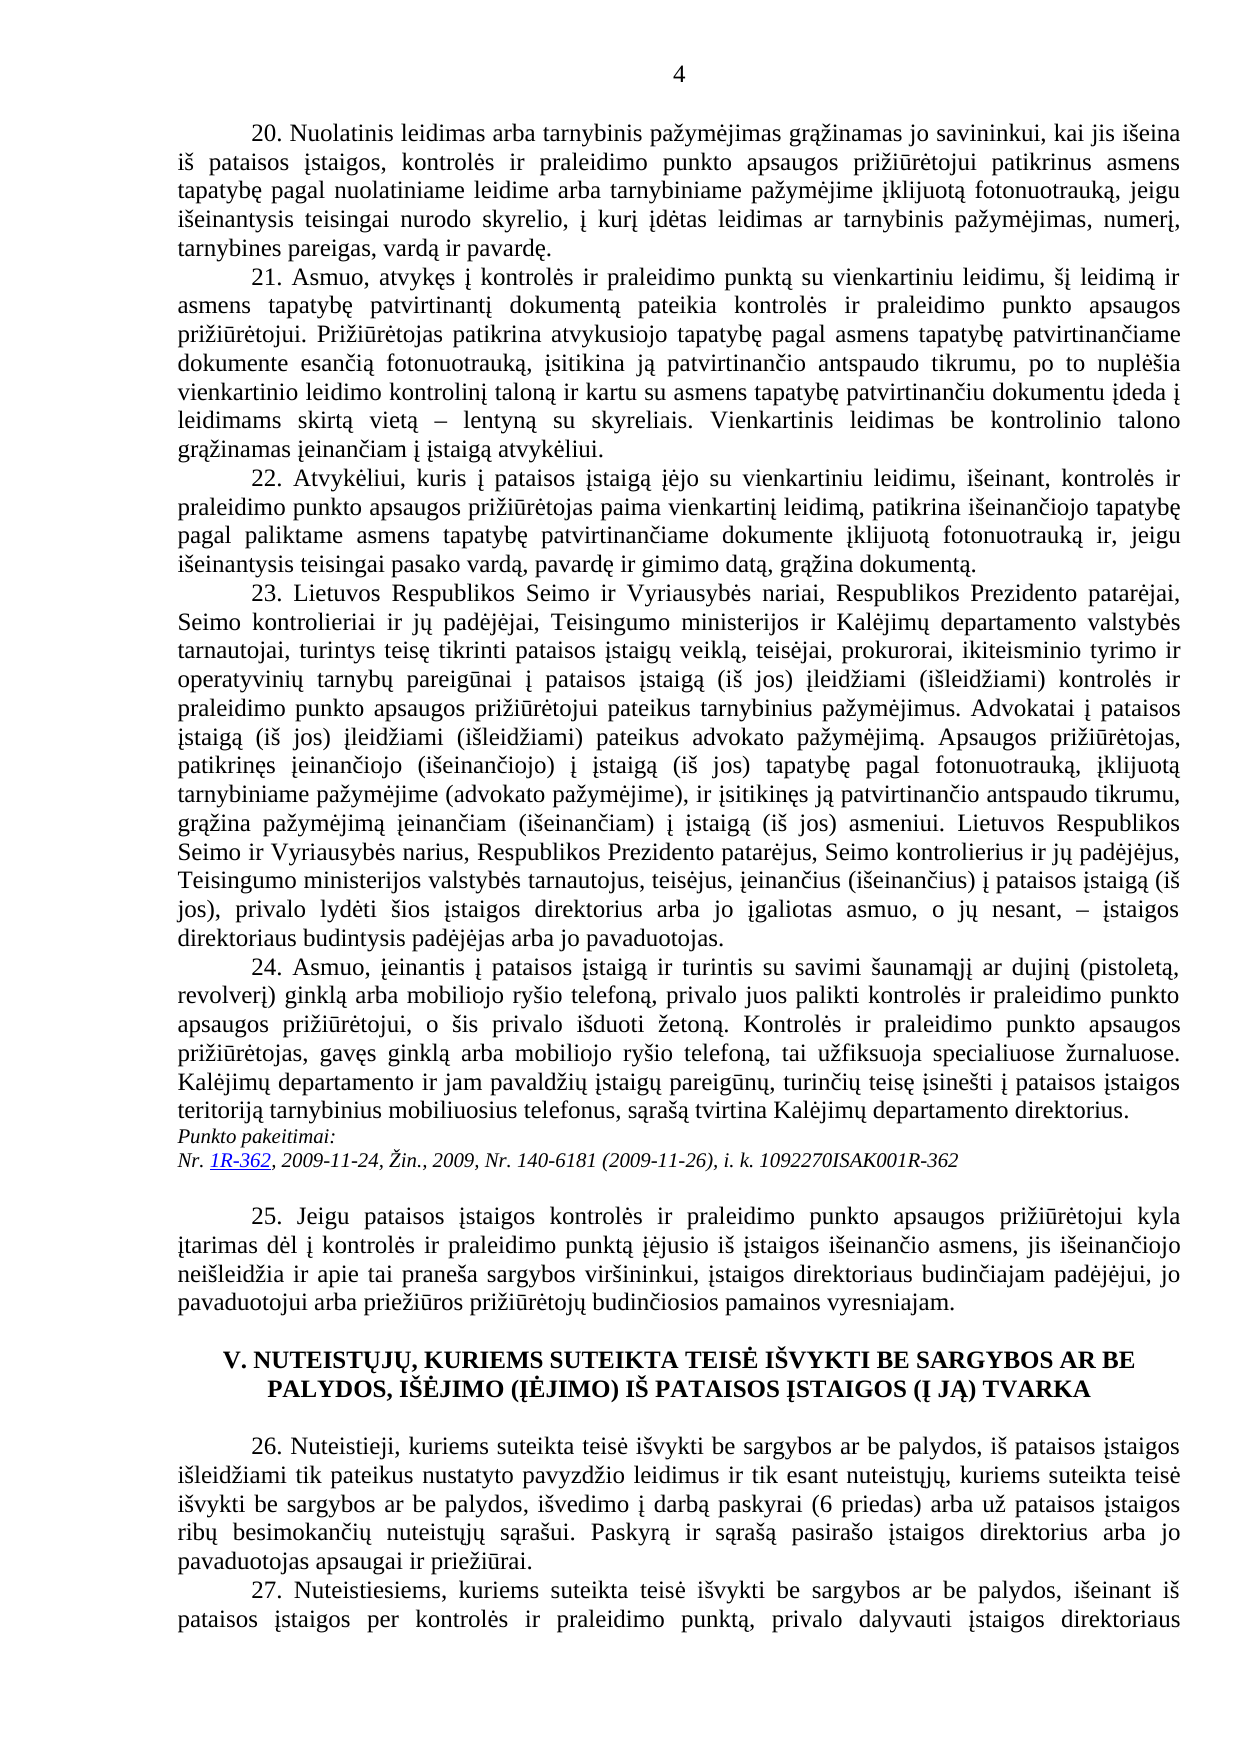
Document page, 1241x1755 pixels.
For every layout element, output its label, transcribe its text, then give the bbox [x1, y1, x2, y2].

text V. Nuteistųjų, kuriems suteikta teisė išvykti be sargybos ar be palydos, išėjimo (įėjimo) iš pataisos įstaigos (į Ją) tvarka [177, 1345, 1181, 1402]
text Punkto pakeitimai: [177, 1124, 1181, 1148]
text 27. Nuteistiesiems, kuriems suteikta teisė išvykti be sargybos ar be palydos, išeinant iš pataisos įstaigos per kontrolės ir praleidimo punktą, privalo dalyvauti įstaigos direktoriaus [177, 1575, 1181, 1632]
text 21. Asmuo, atvykęs į kontrolės ir praleidimo punktą su vienkartiniu leidimu, šį leidimą ir asmens tapatybę patvirtinantį dokumentą pateikia kontrolės ir praleidimo punkto apsaugos prižiūrėtojui. Prižiūrėtojas patikrina atvykusiojo tapatybę pagal asmens tapatybę patvirtinančiame dokumente esančią fotonuotrauką, įsitikina ją patvirtinančio antspaudo tikrumu, po to nuplėšia vienkartinio leidimo kontrolinį taloną ir kartu su asmens tapatybę patvirtinančiu dokumentu įdeda į leidimams skirtą vietą – lentyną su skyreliais. Vienkartinis leidimas be kontrolinio talono grąžinamas įeinančiam į įstaigą atvykėliui. [177, 262, 1181, 463]
text 25. Jeigu pataisos įstaigos kontrolės ir praleidimo punkto apsaugos prižiūrėtojui kyla įtarimas dėl į kontrolės ir praleidimo punktą įėjusio iš įstaigos išeinančio asmens, jis išeinančiojo neišleidžia ir apie tai praneša sargybos viršininkui, įstaigos direktoriaus budinčiajam padėjėjui, jo pavaduotojui arba priežiūros prižiūrėtojų budinčiosios pamainos vyresniajam. [177, 1201, 1181, 1316]
text 23. Lietuvos Respublikos Seimo ir Vyriausybės nariai, Respublikos Prezidento patarėjai, Seimo kontrolieriai ir jų padėjėjai, Teisingumo ministerijos ir Kalėjimų departamento valstybės tarnautojai, turintys teisę tikrinti pataisos įstaigų veiklą, teisėjai, prokurorai, ikiteisminio tyrimo ir operatyvinių tarnybų pareigūnai į pataisos įstaigą (iš jos) įleidžiami (išleidžiami) kontrolės ir praleidimo punkto apsaugos prižiūrėtojui pateikus tarnybinius pažymėjimus. Advokatai į pataisos įstaigą (iš jos) įleidžiami (išleidžiami) pateikus advokato pažymėjimą. Apsaugos prižiūrėtojas, patikrinęs įeinančiojo (išeinančiojo) į įstaigą (iš jos) tapatybę pagal fotonuotrauką, įklijuotą tarnybiniame pažymėjime (advokato pažymėjime), ir įsitikinęs ją patvirtinančio antspaudo tikrumu, grąžina pažymėjimą įeinančiam (išeinančiam) į įstaigą (iš jos) asmeniui. Lietuvos Respublikos Seimo ir Vyriausybės narius, Respublikos Prezidento patarėjus, Seimo kontrolierius ir jų padėjėjus, Teisingumo ministerijos valstybės tarnautojus, teisėjus, įeinančius (išeinančius) į pataisos įstaigą (iš jos), privalo lydėti šios įstaigos direktorius arba jo įgaliotas asmuo, o jų nesant, – įstaigos direktoriaus budintysis padėjėjas arba jo pavaduotojas. [177, 578, 1181, 952]
text 20. Nuolatinis leidimas arba tarnybinis pažymėjimas grąžinamas jo savininkui, kai jis išeina iš pataisos įstaigos, kontrolės ir praleidimo punkto apsaugos prižiūrėtojui patikrinus asmens tapatybę pagal nuolatiniame leidime arba tarnybiniame pažymėjime įklijuotą fotonuotrauką, jeigu išeinantysis teisingai nurodo skyrelio, į kurį įdėtas leidimas ar tarnybinis pažymėjimas, numerį, tarnybines pareigas, vardą ir pavardę. [177, 118, 1181, 262]
text 22. Atvykėliui, kuris į pataisos įstaigą įėjo su vienkartiniu leidimu, išeinant, kontrolės ir praleidimo punkto apsaugos prižiūrėtojas paima vienkartinį leidimą, patikrina išeinančiojo tapatybę pagal paliktame asmens tapatybę patvirtinančiame dokumente įklijuotą fotonuotrauką ir, jeigu išeinantysis teisingai pasako vardą, pavardę ir gimimo datą, grąžina dokumentą. [177, 463, 1181, 578]
text Nr. 1R-362, 2009-11-24, Žin., 2009, Nr. 140-6181 (2009-11-26), i. k. 1092270ISAK001R-362 [177, 1148, 1181, 1172]
text 24. Asmuo, įeinantis į pataisos įstaigą ir turintis su savimi šaunamąjį ar dujinį (pistoletą, revolverį) ginklą arba mobiliojo ryšio telefoną, privalo juos palikti kontrolės ir praleidimo punkto apsaugos prižiūrėtojui, o šis privalo išduoti žetoną. Kontrolės ir praleidimo punkto apsaugos prižiūrėtojas, gavęs ginklą arba mobiliojo ryšio telefoną, tai užfiksuoja specialiuose žurnaluose. Kalėjimų departamento ir jam pavaldžių įstaigų pareigūnų, turinčių teisę įsinešti į pataisos įstaigos teritoriją tarnybinius mobiliuosius telefonus, sąrašą tvirtina Kalėjimų departamento direktorius. [177, 952, 1181, 1124]
text 26. Nuteistieji, kuriems suteikta teisė išvykti be sargybos ar be palydos, iš pataisos įstaigos išleidžiami tik pateikus nustatyto pavyzdžio leidimus ir tik esant nuteistųjų, kuriems suteikta teisė išvykti be sargybos ar be palydos, išvedimo į darbą paskyrai (6 priedas) arba už pataisos įstaigos ribų besimokančių nuteistųjų sąrašui. Paskyrą ir sąrašą pasirašo įstaigos direktorius arba jo pavaduotojas apsaugai ir priežiūrai. [177, 1431, 1181, 1575]
